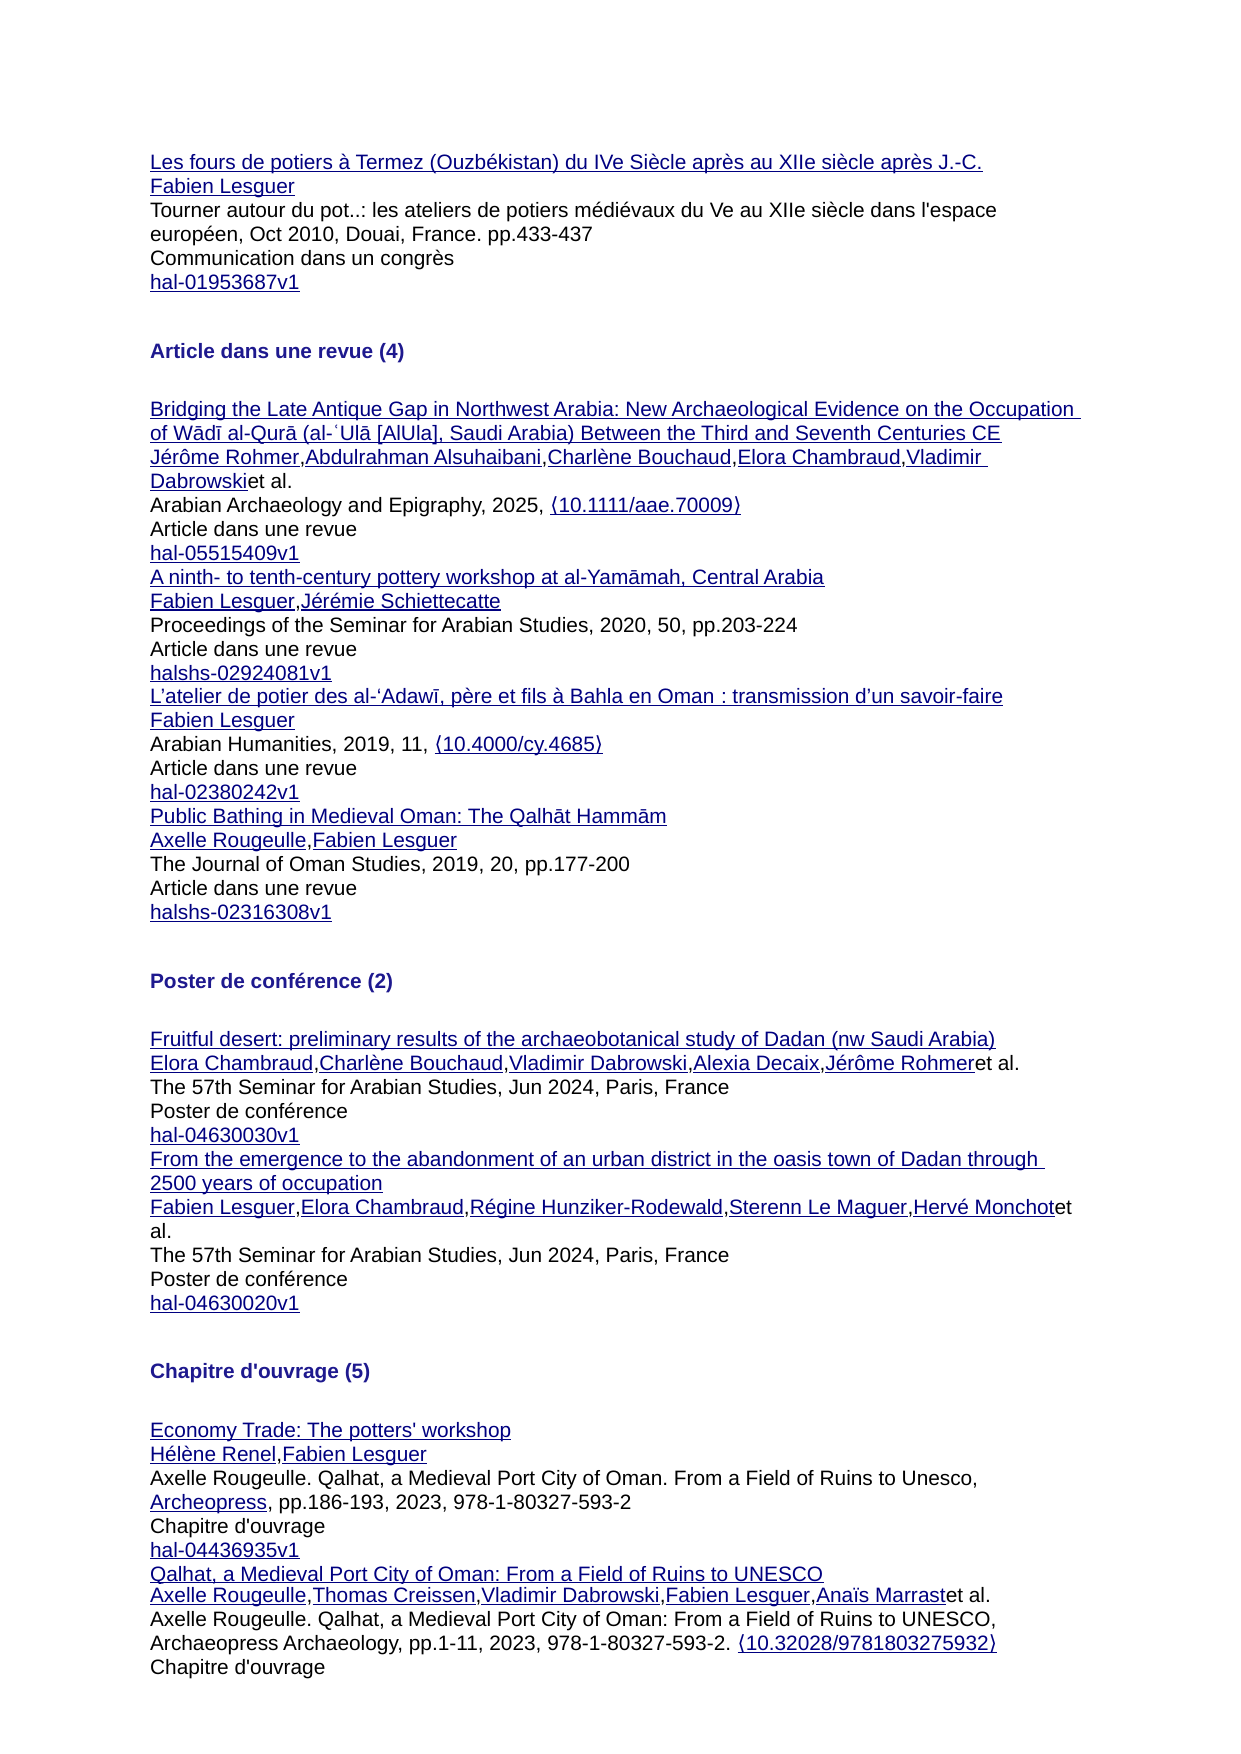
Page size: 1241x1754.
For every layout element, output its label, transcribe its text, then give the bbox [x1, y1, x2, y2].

subtitle Article dans une revue (4) [150, 338, 1090, 362]
subtitle Chapitre d'ouvrage (5) [150, 1359, 1090, 1383]
table_cell A ninth- to tenth-century pottery workshop at al-Yamāmah, Central Arabia Fabien Lesguer,Jérémie Schiettecatte Proceedings of the Seminar for Arabian Studies, 2020, 50, pp.203-224 Article dans une revue halshs-02924081v1 [150, 565, 1090, 684]
table_header Economy Trade: The potters' workshop Hélène Renel,Fabien Lesguer Axelle Rougeulle. Qalhat, a Medieval Port City of Oman. From a Field of Ruins to Unesco, Archeopress, pp.186-193, 2023, 978-1-80327-593-2 Chapitre d'ouvrage hal-04436935v1 [150, 1418, 1090, 1561]
table_header Bridging the Late Antique Gap in Northwest Arabia: New Archaeological Evidence on the Occupation of Wādī al‐Qurā (al‐ʿUlā [AlUla], Saudi Arabia) Between the Third and Seventh Centuries CE Jérôme Rohmer,Abdulrahman Alsuhaibani,Charlène Bouchaud,Elora Chambraud,Vladimir Dabrowskiet al. Arabian Archaeology and Epigraphy, 2025, ⟨10.1111/aae.70009⟩ Article dans une revue hal-05515409v1 [150, 397, 1090, 564]
table_cell Public Bathing in Medieval Oman: The Qalhāt Hammām Axelle Rougeulle,Fabien Lesguer The Journal of Oman Studies, 2019, 20, pp.177-200 Article dans une revue halshs-02316308v1 [150, 804, 1090, 924]
table_cell Qalhat, a Medieval Port City of Oman: From a Field of Ruins to UNESCO Axelle Rougeulle,Thomas Creissen,Vladimir Dabrowski,Fabien Lesguer,Anaïs Marrastet al. Axelle Rougeulle. Qalhat, a Medieval Port City of Oman: From a Field of Ruins to UNESCO, Archaeopress Archaeology, pp.1-11, 2023, 978-1-80327-593-2. ⟨10.32028/9781803275932⟩ Chapitre d'ouvrage [150, 1561, 1090, 1679]
table_cell L’atelier de potier des al-‘Adawī, père et fils à Bahla en Oman : transmission d’un savoir-faire Fabien Lesguer Arabian Humanities, 2019, 11, ⟨10.4000/cy.4685⟩ Article dans une revue hal-02380242v1 [150, 684, 1090, 804]
table_header Fruitful desert: preliminary results of the archaeobotanical study of Dadan (nw Saudi Arabia) Elora Chambraud,Charlène Bouchaud,Vladimir Dabrowski,Alexia Decaix,Jérôme Rohmeret al. The 57th Seminar for Arabian Studies, Jun 2024, Paris, France Poster de conférence hal-04630030v1 [150, 1027, 1090, 1147]
subtitle Poster de conférence (2) [150, 969, 1090, 993]
table_cell Les fours de potiers à Termez (Ouzbékistan) du IVe Siècle après au XIIe siècle après J.-C. Fabien Lesguer Tourner autour du pot..: les ateliers de potiers médiévaux du Ve au XIIe siècle dans l'espace européen, Oct 2010, Douai, France. pp.433-437 Communication dans un congrès hal-01953687v1 [150, 150, 1090, 294]
table_cell From the emergence to the abandonment of an urban district in the oasis town of Dadan through 2500 years of occupation Fabien Lesguer,Elora Chambraud,Régine Hunziker-Rodewald,Sterenn Le Maguer,Hervé Monchotet al. The 57th Seminar for Arabian Studies, Jun 2024, Paris, France Poster de conférence hal-04630020v1 [150, 1147, 1090, 1314]
